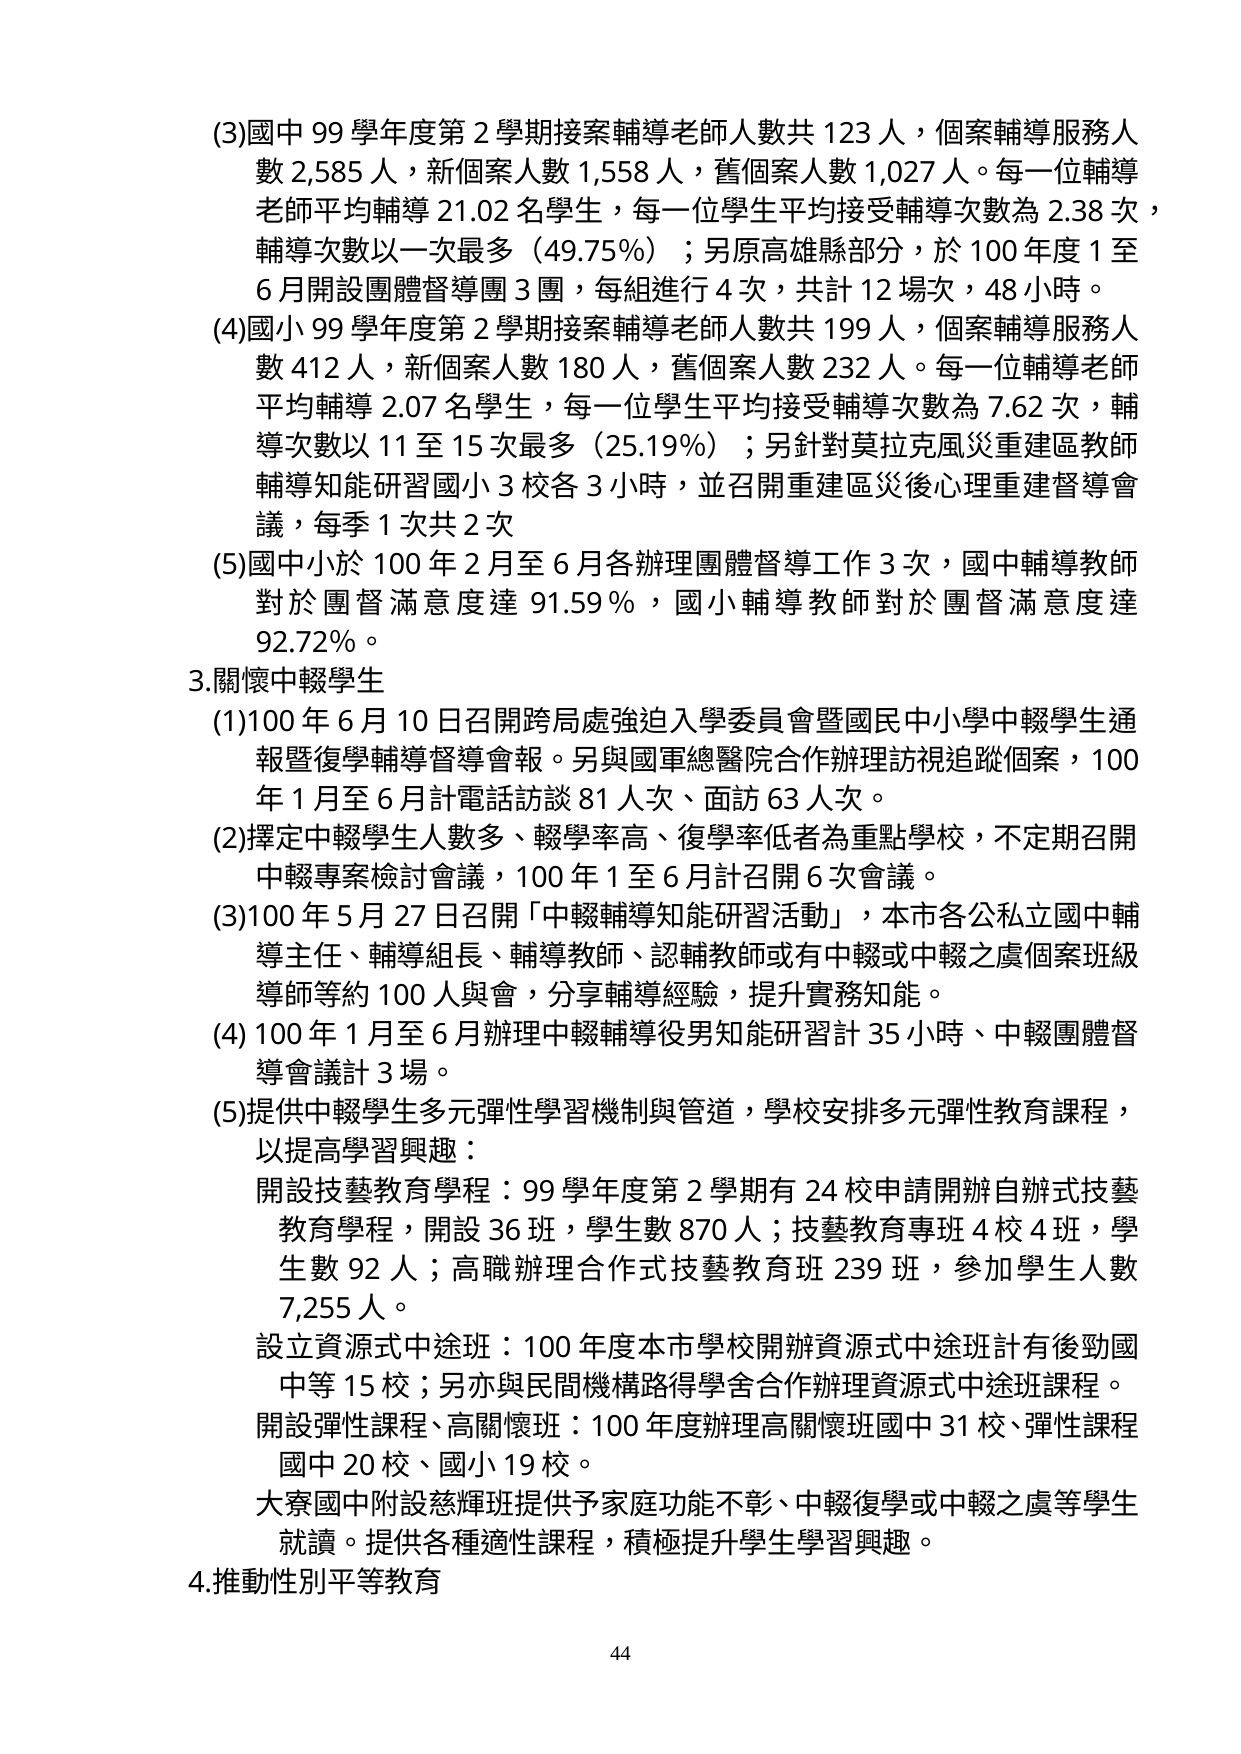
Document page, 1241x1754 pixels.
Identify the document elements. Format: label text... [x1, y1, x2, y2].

text (5)提供中輟學生多元彈性學習機制與管道，學校安排多元彈性教育課程，以提高學習興趣： [213, 1091, 1140, 1170]
text 3.關懷中輟學生 [188, 661, 1140, 700]
text 4.推動性別平等教育 [188, 1561, 1140, 1601]
text (4)國小99學年度第2學期接案輔導老師人數共199人，個案輔導服務人數412人，新個案人數180人，舊個案人數232人。每一位輔導老師平均輔導2.07名學生，每一位學生平均接受輔導次數為7.62次，輔導次數以11至15次最多（25.19％）；另針對莫拉克風災重建區教師輔導知能研習國小3校各3小時，並召開重建區災後心理重建督導會議，每季1次共2次 [213, 308, 1140, 543]
text 設立資源式中途班：100年度本市學校開辦資源式中途班計有後勁國中等15校；另亦與民間機構路得學舍合作辦理資源式中途班課程。 [255, 1326, 1140, 1405]
text (3)100年5月27日召開「中輟輔導知能研習活動」，本市各公私立國中輔導主任、輔導組長、輔導教師、認輔教師或有中輟或中輟之虞個案班級導師等約100人與會，分享輔導經驗，提升實務知能。 [213, 896, 1140, 1013]
text (5)國中小於100年2月至6月各辦理團體督導工作3次，國中輔導教師對於團督滿意度達91.59％，國小輔導教師對於團督滿意度達92.72％。 [213, 543, 1140, 661]
text 開設彈性課程、高關懷班：100年度辦理高關懷班國中31校、彈性課程國中20校、國小19校。 [255, 1405, 1140, 1483]
text (4) 100年1月至6月辦理中輟輔導役男知能研習計35小時、中輟團體督導會議計3場。 [213, 1013, 1140, 1091]
text (2)擇定中輟學生人數多、輟學率高、復學率低者為重點學校，不定期召開中輟專案檢討會議，100年1至6月計召開6次會議。 [213, 817, 1140, 896]
text 大寮國中附設慈輝班提供予家庭功能不彰、中輟復學或中輟之虞等學生就讀。提供各種適性課程，積極提升學生學習興趣。 [255, 1483, 1140, 1561]
text (1)100年6月10日召開跨局處強迫入學委員會暨國民中小學中輟學生通報暨復學輔導督導會報。另與國軍總醫院合作辦理訪視追蹤個案，100年1月至6月計電話訪談81人次、面訪63人次。 [213, 700, 1140, 817]
text (3)國中99學年度第2學期接案輔導老師人數共123人，個案輔導服務人數2,585人，新個案人數1,558人，舊個案人數1,027人。每一位輔導老師平均輔導21.02名學生，每一位學生平均接受輔導次數為2.38次，輔導次數以一次最多（49.75％）；另原高雄縣部分，於100年度1至6月開設團體督導團3團，每組進行4次，共計12場次，48小時。 [213, 112, 1140, 308]
text 開設技藝教育學程：99學年度第2學期有24校申請開辦自辦式技藝教育學程，開設36班，學生數870人；技藝教育專班4校4班，學生數92人；高職辦理合作式技藝教育班239班，參加學生人數7,255人。 [255, 1170, 1140, 1326]
